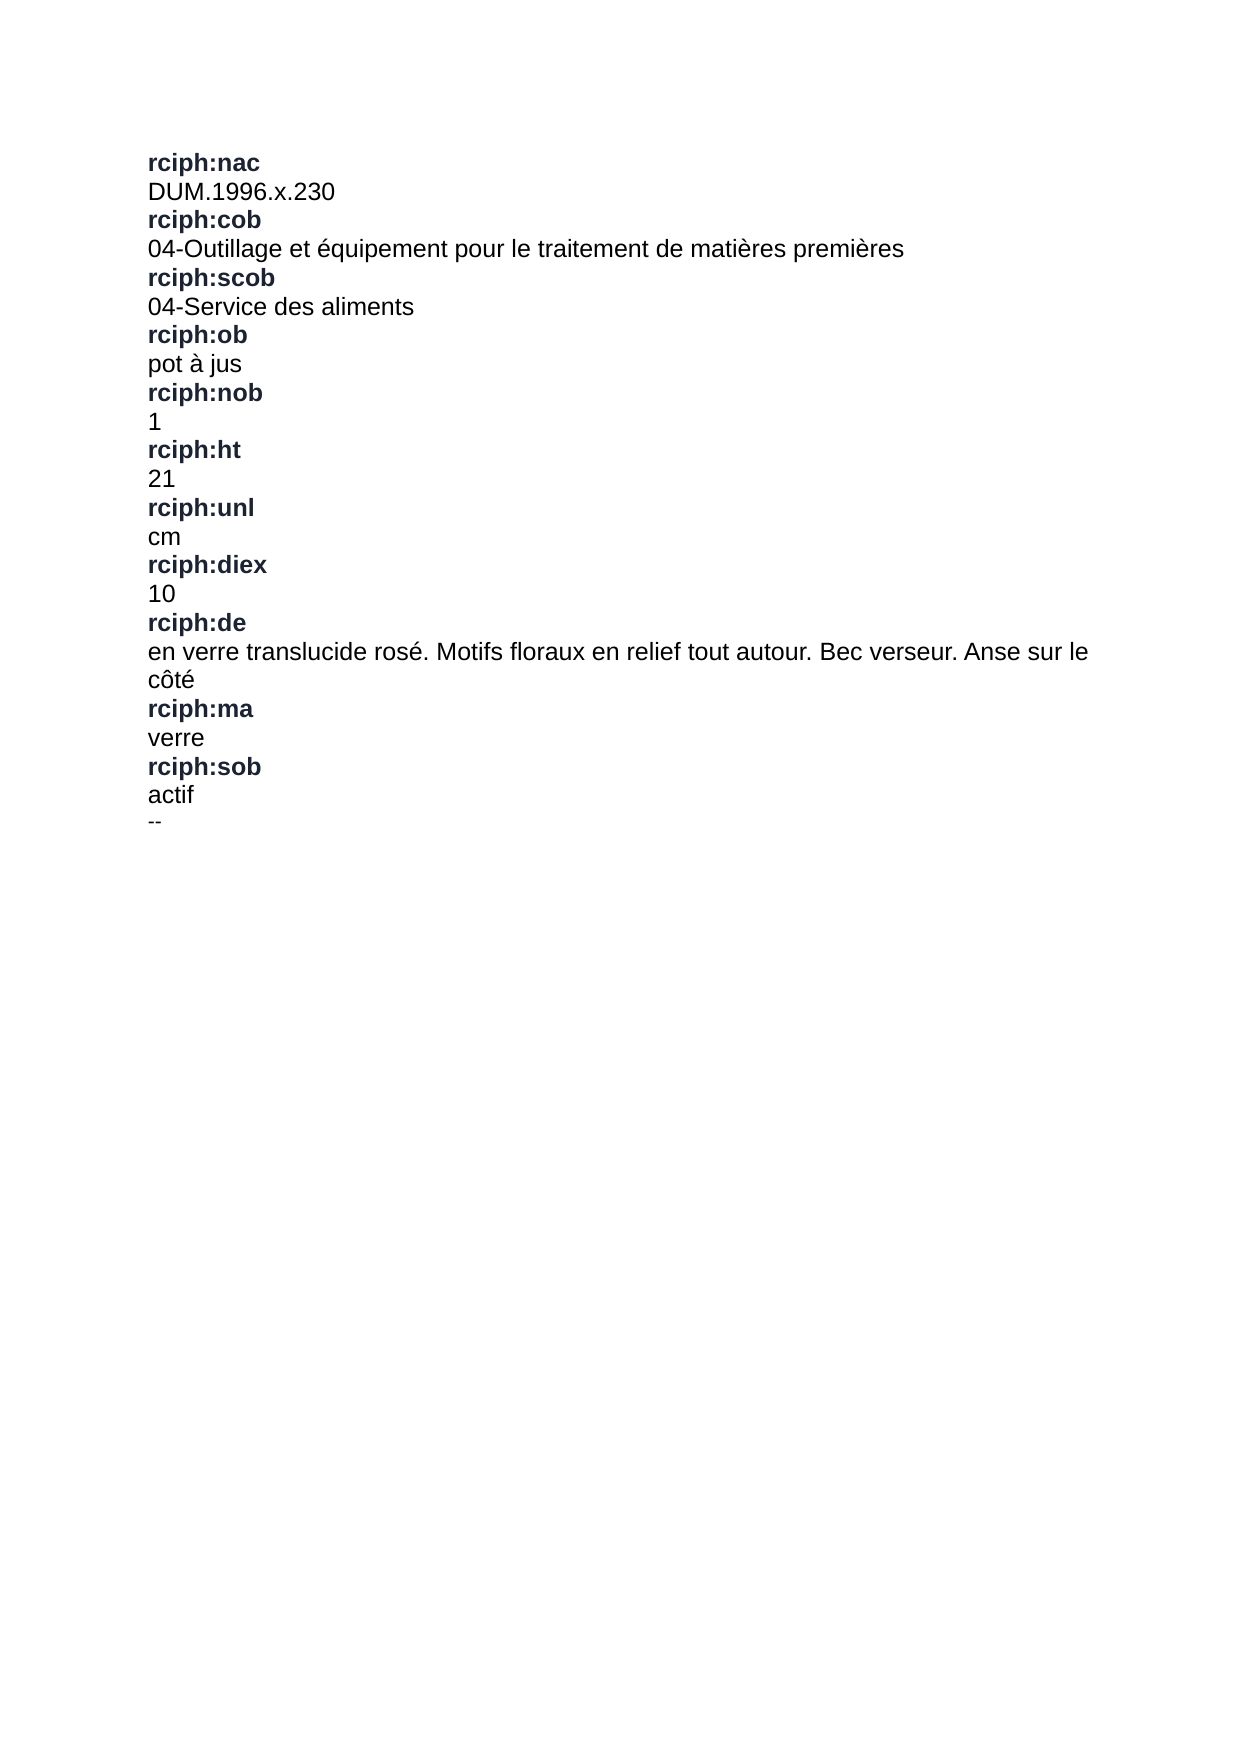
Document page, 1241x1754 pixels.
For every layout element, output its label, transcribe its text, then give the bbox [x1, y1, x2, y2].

text rciph:de [148, 608, 1092, 636]
text 10 [148, 579, 1092, 608]
text rciph:ma [148, 694, 1092, 723]
text rciph:diex [148, 550, 1092, 579]
text rciph:scob [148, 263, 1092, 291]
text verre [148, 723, 1092, 751]
text rciph:ht [148, 435, 1092, 464]
text rciph:cob [148, 205, 1092, 234]
text 04-Outillage et équipement pour le traitement de matières premières [148, 234, 1092, 263]
text rciph:ob [148, 320, 1092, 349]
text rciph:nac [148, 148, 1092, 176]
text actif [148, 780, 1092, 809]
text DUM.1996.x.230 [148, 176, 1092, 205]
text 21 [148, 464, 1092, 493]
text rciph:sob [148, 751, 1092, 780]
text en verre translucide rosé. Motifs floraux en relief tout autour. Bec verseur. Anse sur le côté [148, 636, 1092, 694]
text pot à jus [148, 349, 1092, 378]
text rciph:unl [148, 493, 1092, 521]
text 1 [148, 406, 1092, 435]
text 04-Service des aliments [148, 291, 1092, 320]
text cm [148, 521, 1092, 550]
text -- [148, 809, 1092, 833]
text rciph:nob [148, 378, 1092, 406]
